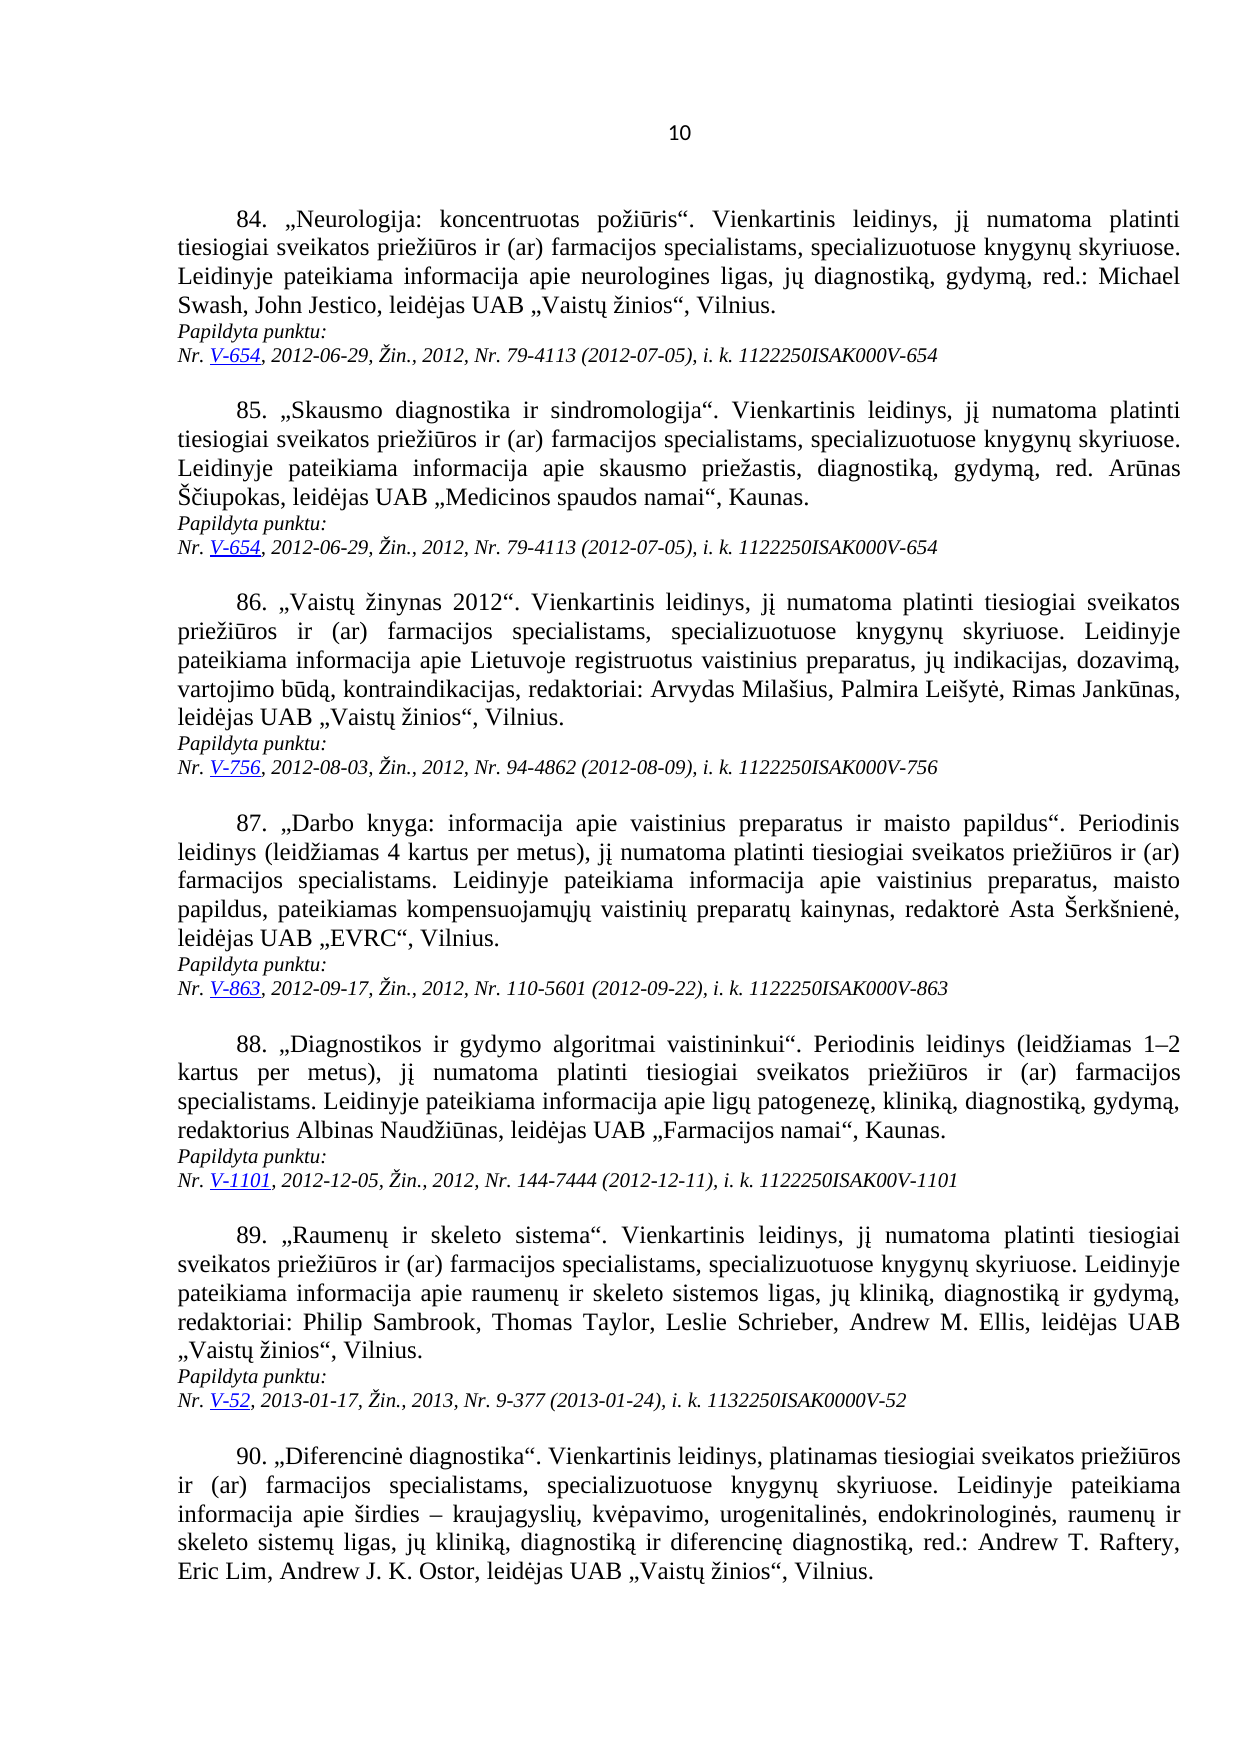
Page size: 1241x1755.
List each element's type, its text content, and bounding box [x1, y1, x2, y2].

text 88. „Diagnostikos ir gydymo algoritmai vaistininkui“. Periodinis leidinys (leidžiamas 1–2 kartus per metus), jį numatoma platinti tiesiogiai sveikatos priežiūros ir (ar) farmacijos specialistams. Leidinyje pateikiama informacija apie ligų patogenezę, kliniką, diagnostiką, gydymą, redaktorius Albinas Naudžiūnas, leidėjas UAB „Farmacijos namai“, Kaunas. [177, 1029, 1181, 1144]
text 87. „Darbo knyga: informacija apie vaistinius preparatus ir maisto papildus“. Periodinis leidinys (leidžiamas 4 kartus per metus), jį numatoma platinti tiesiogiai sveikatos priežiūros ir (ar) farmacijos specialistams. Leidinyje pateikiama informacija apie vaistinius preparatus, maisto papildus, pateikiamas kompensuojamųjų vaistinių preparatų kainynas, redaktorė Asta Šerkšnienė, leidėjas UAB „EVRC“, Vilnius. [177, 808, 1181, 952]
text 89. „Raumenų ir skeleto sistema“. Vienkartinis leidinys, jį numatoma platinti tiesiogiai sveikatos priežiūros ir (ar) farmacijos specialistams, specializuotuose knygynų skyriuose. Leidinyje pateikiama informacija apie raumenų ir skeleto sistemos ligas, jų kliniką, diagnostiką ir gydymą, redaktoriai: Philip Sambrook, Thomas Taylor, Leslie Schrieber, Andrew M. Ellis, leidėjas UAB „Vaistų žinios“, Vilnius. [177, 1221, 1181, 1364]
text Papildyta punktu: [177, 952, 1181, 976]
text 86. „Vaistų žinynas 2012“. Vienkartinis leidinys, jį numatoma platinti tiesiogiai sveikatos priežiūros ir (ar) farmacijos specialistams, specializuotuose knygynų skyriuose. Leidinyje pateikiama informacija apie Lietuvoje registruotus vaistinius preparatus, jų indikacijas, dozavimą, vartojimo būdą, kontraindikacijas, redaktoriai: Arvydas Milašius, Palmira Leišytė, Rimas Jankūnas, leidėjas UAB „Vaistų žinios“, Vilnius. [177, 587, 1181, 731]
text Nr. V-1101, 2012-12-05, Žin., 2012, Nr. 144-7444 (2012-12-11), i. k. 1122250ISAK00V-1101 [177, 1168, 1181, 1192]
text 85. „Skausmo diagnostika ir sindromologija“. Vienkartinis leidinys, jį numatoma platinti tiesiogiai sveikatos priežiūros ir (ar) farmacijos specialistams, specializuotuose knygynų skyriuose. Leidinyje pateikiama informacija apie skausmo priežastis, diagnostiką, gydymą, red. Arūnas Ščiupokas, leidėjas UAB „Medicinos spaudos namai“, Kaunas. [177, 396, 1181, 511]
text Nr. V-756, 2012-08-03, Žin., 2012, Nr. 94-4862 (2012-08-09), i. k. 1122250ISAK000V-756 [177, 755, 1181, 779]
text 90. „Diferencinė diagnostika“. Vienkartinis leidinys, platinamas tiesiogiai sveikatos priežiūros ir (ar) farmacijos specialistams, specializuotuose knygynų skyriuose. Leidinyje pateikiama informacija apie širdies – kraujagyslių, kvėpavimo, urogenitalinės, endokrinologinės, raumenų ir skeleto sistemų ligas, jų kliniką, diagnostiką ir diferencinę diagnostiką, red.: Andrew T. Raftery, Eric Lim, Andrew J. K. Ostor, leidėjas UAB „Vaistų žinios“, Vilnius. [177, 1441, 1181, 1585]
text Papildyta punktu: [177, 319, 1181, 343]
text Papildyta punktu: [177, 1364, 1181, 1388]
text Nr. V-863, 2012-09-17, Žin., 2012, Nr. 110-5601 (2012-09-22), i. k. 1122250ISAK000V-863 [177, 976, 1181, 1000]
text Nr. V-52, 2013-01-17, Žin., 2013, Nr. 9-377 (2013-01-24), i. k. 1132250ISAK0000V-52 [177, 1388, 1181, 1412]
text Papildyta punktu: [177, 511, 1181, 534]
text Nr. V-654, 2012-06-29, Žin., 2012, Nr. 79-4113 (2012-07-05), i. k. 1122250ISAK000V-654 [177, 343, 1181, 367]
text Papildyta punktu: [177, 731, 1181, 755]
text Nr. V-654, 2012-06-29, Žin., 2012, Nr. 79-4113 (2012-07-05), i. k. 1122250ISAK000V-654 [177, 534, 1181, 559]
text 84. „Neurologija: koncentruotas požiūris“. Vienkartinis leidinys, jį numatoma platinti tiesiogiai sveikatos priežiūros ir (ar) farmacijos specialistams, specializuotuose knygynų skyriuose. Leidinyje pateikiama informacija apie neurologines ligas, jų diagnostiką, gydymą, red.: Michael Swash, John Jestico, leidėjas UAB „Vaistų žinios“, Vilnius. [177, 204, 1181, 319]
text Papildyta punktu: [177, 1144, 1181, 1168]
